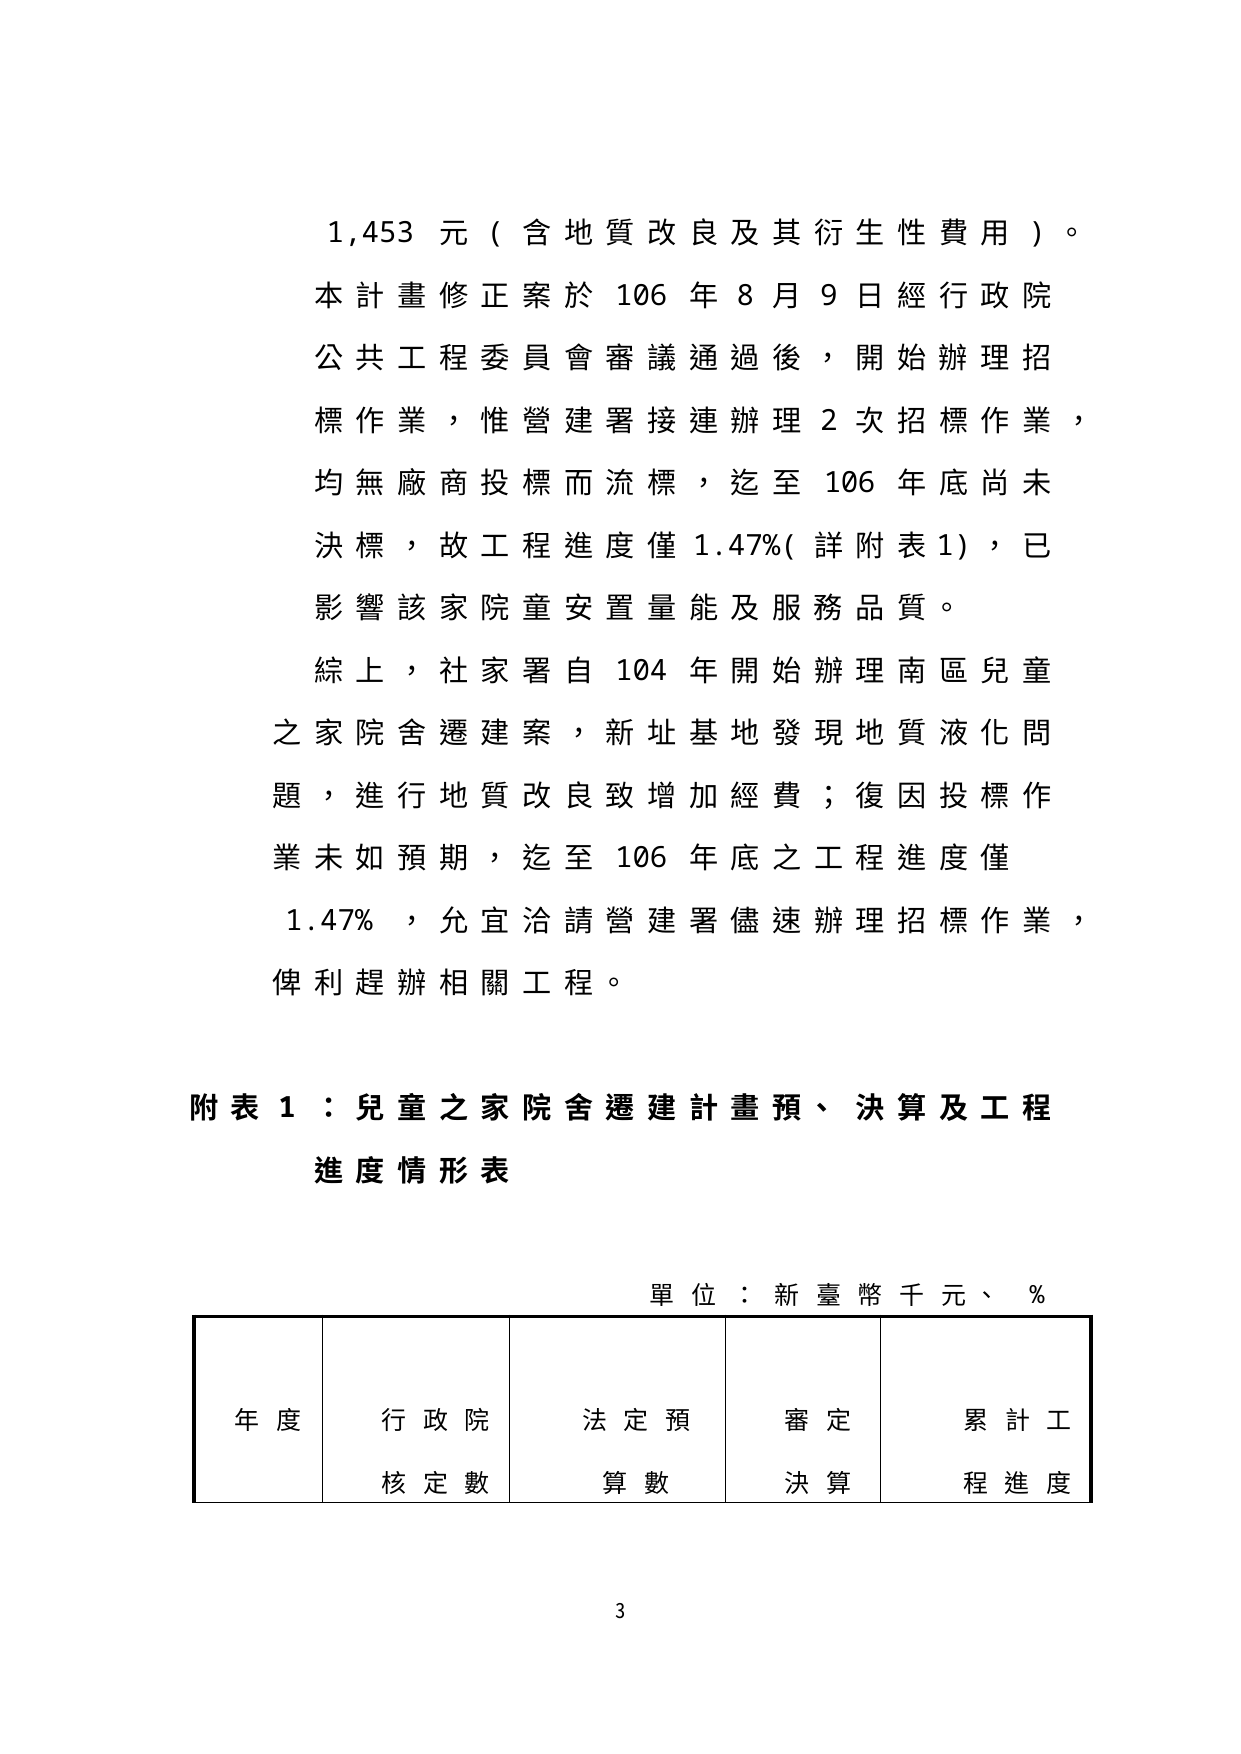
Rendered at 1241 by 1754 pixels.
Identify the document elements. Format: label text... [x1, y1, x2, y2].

text 詢據社會及家庭署(下稱社家署)表示，南區兒童之家委請內政部營建署全程代辦遷建案之採購作業，得標廠商於105年進行地質鑽探，以瞭解該基地地質全貌，惟地質鑽探初步報告發現，基地砂性土層有液化現象，為確保建物結構安全，核有額外辦理地質改良工程(期程約4個月)及增加計畫經費之需要。基此，南區兒童之家參考營建署之建議，增加地質改良項目，並修正工程總經費為4億3,159萬4,564元，較原計畫經費需求增加1,892萬1,453元(含地質改良及其衍生性費用)。本計畫修正案於106年8月9日經行政院公共工程委員會審議通過後，開始辦理招標作業，惟營建署接連辦理2次招標作業，均無廠商投標而流標，迄至106年底尚未決標，故工程進度僅1.47%(詳附表1)，已影響該家院童安置量能及服務品質。 [271, 189, 1058, 627]
table_header 年度 [196, 1318, 322, 1502]
table_header 審定決算 [726, 1318, 880, 1502]
text 附表1：兒童之家院舍遷建計畫預、決算及工程進度情形表 [183, 1064, 1058, 1189]
text 單位：新臺幣千元、% [183, 1252, 1058, 1314]
text 綜上，社家署自104年開始辦理南區兒童之家院舍遷建案，新址基地發現地質液化問題，進行地質改良致增加經費；復因投標作業未如預期，迄至106年底之工程進度僅1.47%，允宜洽請營建署儘速辦理招標作業，俾利趕辦相關工程。 [242, 627, 1058, 1002]
table_header 法定預算數 [510, 1318, 725, 1502]
table_header 行政院核定數 [323, 1318, 509, 1502]
table_header 累計工程進度 [881, 1318, 1089, 1502]
